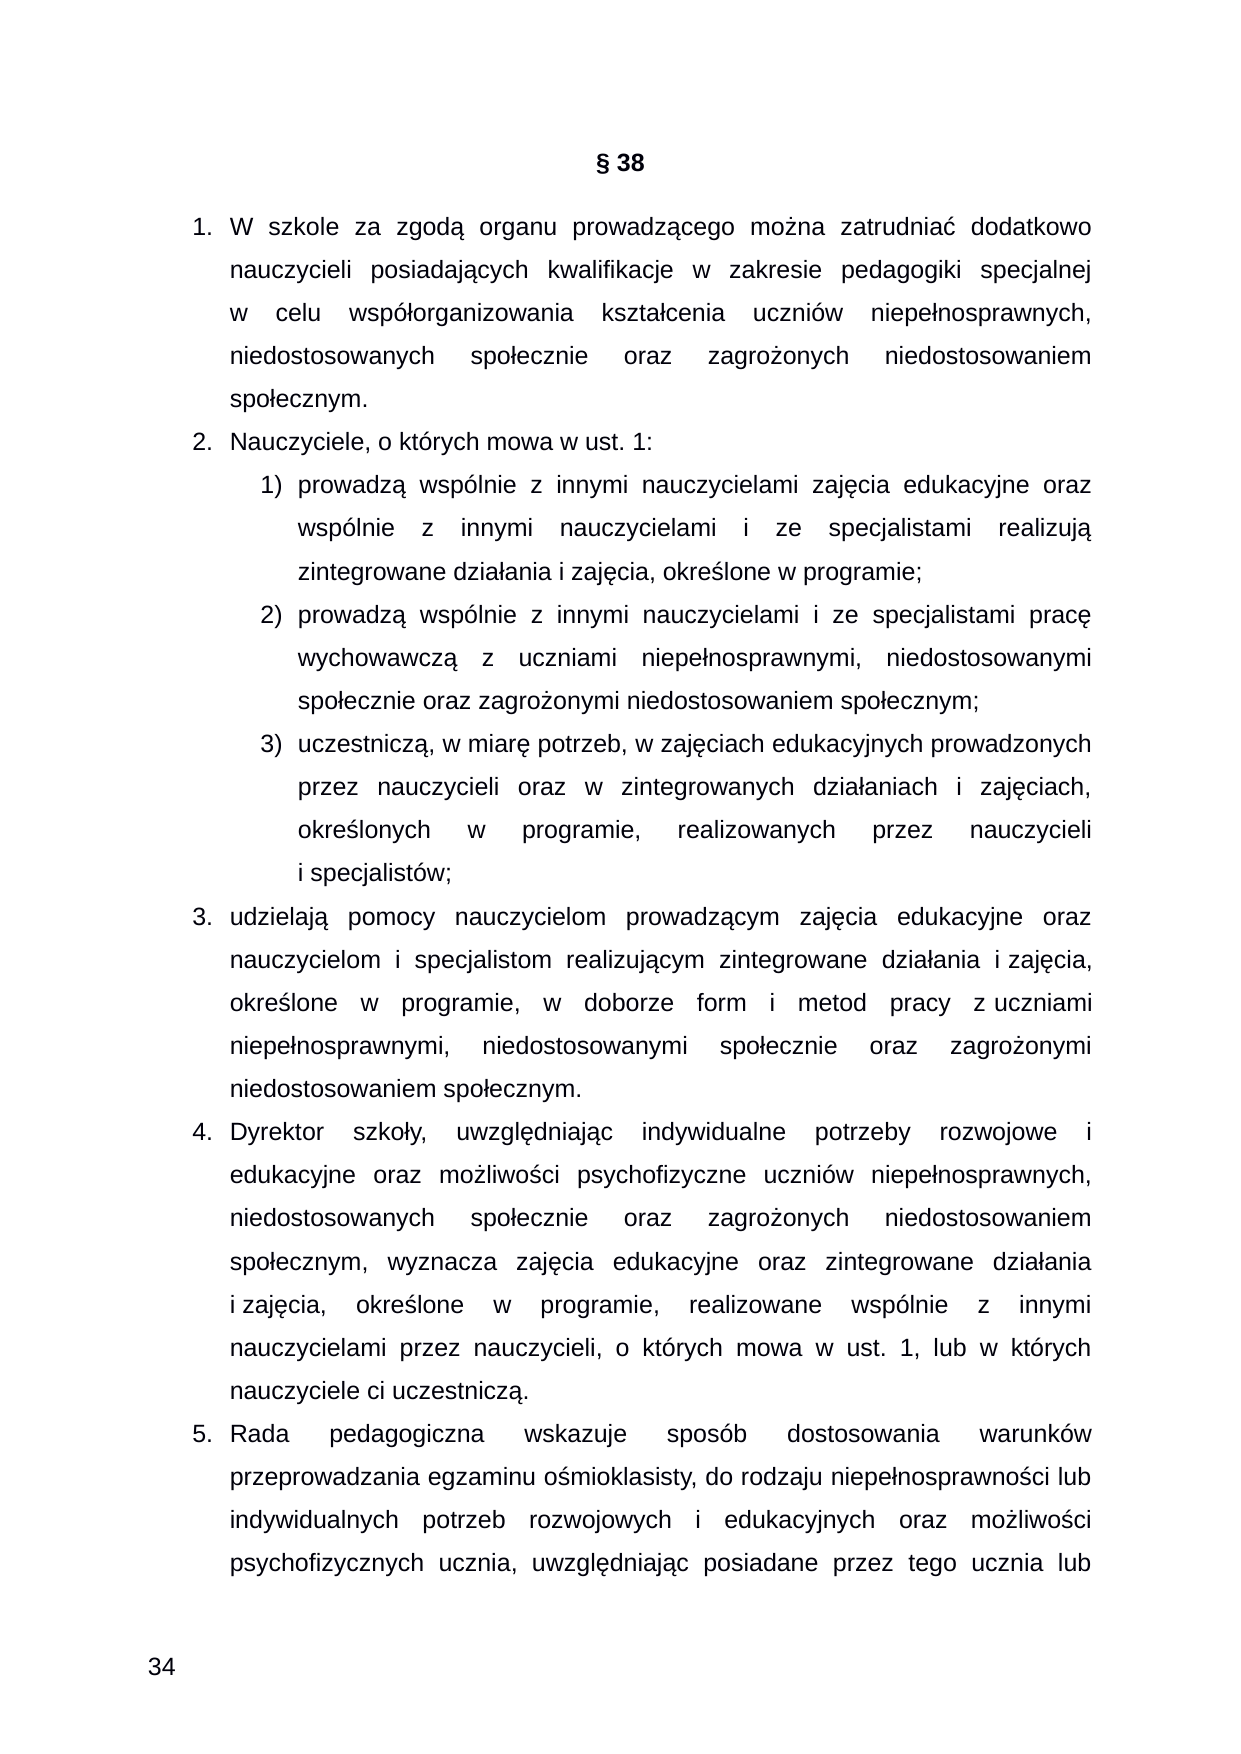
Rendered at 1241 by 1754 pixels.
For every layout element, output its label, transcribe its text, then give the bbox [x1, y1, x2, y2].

subtitle udzielają pomocy nauczycielom prowadzącym zajęcia edukacyjne oraz nauczycielom i specjalistom realizującym zintegrowane działania i zajęcia, określone w programie, w doborze form i metod pracy z uczniami niepełnosprawnymi, niedostosowanymi społecznie oraz zagrożonymi niedostosowaniem społecznym. [192, 902, 1093, 1103]
subtitle Dyrektor szkoły, uwzględniając indywidualne potrzeby rozwojowe i edukacyjne oraz możliwości psychofizyczne uczniów niepełnosprawnych, niedostosowanych społecznie oraz zagrożonych niedostosowaniem społecznym, wyznacza zajęcia edukacyjne oraz zintegrowane działania i zajęcia, określone w programie, realizowane wspólnie z innymi nauczycielami przez nauczycieli, o których mowa w ust. 1, lub w których nauczyciele ci uczestniczą. [192, 1117, 1093, 1405]
subtitle prowadzą wspólnie z innymi nauczycielami zajęcia edukacyjne oraz wspólnie z innymi nauczycielami i ze specjalistami realizują zintegrowane działania i zajęcia, określone w programie; [260, 470, 1093, 585]
subtitle prowadzą wspólnie z innymi nauczycielami i ze specjalistami pracę wychowawczą z uczniami niepełnosprawnymi, niedostosowanymi społecznie oraz zagrożonymi niedostosowaniem społecznym; [260, 600, 1093, 715]
subtitle Rada pedagogiczna wskazuje sposób dostosowania warunków przeprowadzania egzaminu ośmioklasisty, do rodzaju niepełnosprawności lub indywidualnych potrzeb rozwojowych i edukacyjnych oraz możliwości psychofizycznych ucznia, uwzględniając posiadane przez tego ucznia lub [192, 1419, 1093, 1577]
subtitle W szkole za zgodą organu prowadzącego można zatrudniać dodatkowo nauczycieli posiadających kwalifikacje w zakresie pedagogiki specjalnej w celu współorganizowania kształcenia uczniów niepełnosprawnych, niedostosowanych społecznie oraz zagrożonych niedostosowaniem społecznym. [192, 212, 1093, 413]
text § 38 [148, 148, 1093, 176]
subtitle Nauczyciele, o których mowa w ust. 1: [192, 427, 1093, 456]
subtitle uczestniczą, w miarę potrzeb, w zajęciach edukacyjnych prowadzonych przez nauczycieli oraz w zintegrowanych działaniach i zajęciach, określonych w programie, realizowanych przez nauczycieli i specjalistów; [260, 729, 1093, 887]
